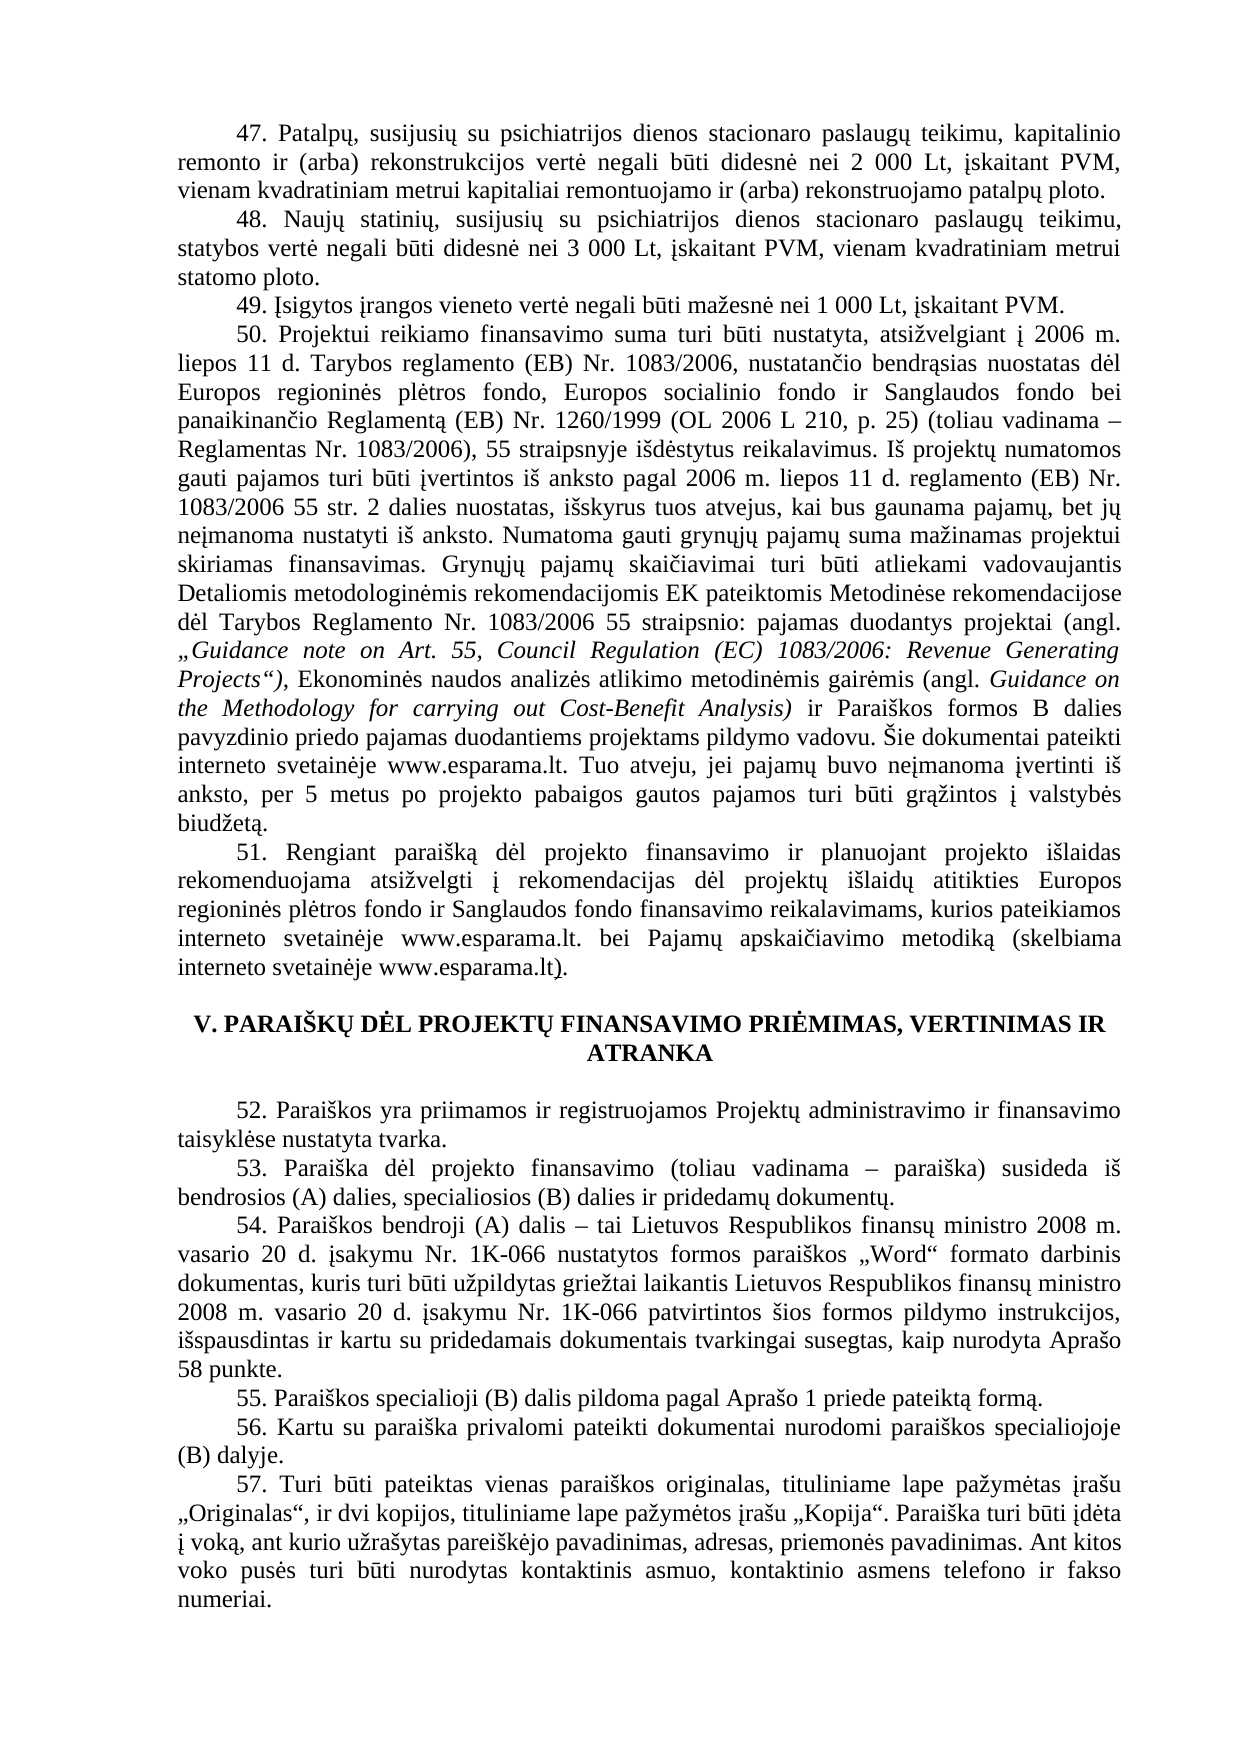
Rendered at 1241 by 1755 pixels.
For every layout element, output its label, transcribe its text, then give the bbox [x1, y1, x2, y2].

text 47. Patalpų, susijusių su psichiatrijos dienos stacionaro paslaugų teikimu, kapitalinio remonto ir (arba) rekonstrukcijos vertė negali būti didesnė nei 2 000 Lt, įskaitant PVM, vienam kvadratiniam metrui kapitaliai remontuojamo ir (arba) rekonstruojamo patalpų ploto. [177, 118, 1122, 204]
text 55. Paraiškos specialioji (B) dalis pildoma pagal Aprašo 1 priede pateiktą formą. [177, 1383, 1122, 1412]
text 52. Paraiškos yra priimamos ir registruojamos Projektų administravimo ir finansavimo taisyklėse nustatyta tvarka. [177, 1096, 1122, 1153]
text 51. Rengiant paraišką dėl projekto finansavimo ir planuojant projekto išlaidas rekomenduojama atsižvelgti į rekomendacijas dėl projektų išlaidų atitikties Europos regioninės plėtros fondo ir Sanglaudos fondo finansavimo reikalavimams, kurios pateikiamos interneto svetainėje www.esparama.lt. bei Pajamų apskaičiavimo metodiką (skelbiama interneto svetainėje www.esparama.lt). [177, 837, 1122, 981]
text 50. Projektui reikiamo finansavimo suma turi būti nustatyta, atsižvelgiant į 2006 m. liepos 11 d. Tarybos reglamento (EB) Nr. 1083/2006, nustatančio bendrąsias nuostatas dėl Europos regioninės plėtros fondo, Europos socialinio fondo ir Sanglaudos fondo bei panaikinančio Reglamentą (EB) Nr. 1260/1999 (OL 2006 L 210, p. 25) (toliau vadinama – Reglamentas Nr. 1083/2006), 55 straipsnyje išdėstytus reikalavimus. Iš projektų numatomos gauti pajamos turi būti įvertintos iš anksto pagal 2006 m. liepos 11 d. reglamento (EB) Nr. 1083/2006 55 str. 2 dalies nuostatas, išskyrus tuos atvejus, kai bus gaunama pajamų, bet jų neįmanoma nustatyti iš anksto. Numatoma gauti grynųjų pajamų suma mažinamas projektui skiriamas finansavimas. Grynųjų pajamų skaičiavimai turi būti atliekami vadovaujantis Detaliomis metodologinėmis rekomendacijomis EK pateiktomis Metodinėse rekomendacijose dėl Tarybos Reglamento Nr. 1083/2006 55 straipsnio: pajamas duodantys projektai (angl. „Guidance note on Art. 55, Council Regulation (EC) 1083/2006: Revenue Generating Projects“), Ekonominės naudos analizės atlikimo metodinėmis gairėmis (angl. Guidance on the Methodology for carrying out Cost-Benefit Analysis) ir Paraiškos formos B dalies pavyzdinio priedo pajamas duodantiems projektams pildymo vadovu. Šie dokumentai pateikti interneto svetainėje www.esparama.lt. Tuo atveju, jei pajamų buvo neįmanoma įvertinti iš anksto, per 5 metus po projekto pabaigos gautos pajamos turi būti grąžintos į valstybės biudžetą. [177, 319, 1122, 837]
text 57. Turi būti pateiktas vienas paraiškos originalas, tituliniame lape pažymėtas įrašu „Originalas“, ir dvi kopijos, tituliniame lape pažymėtos įrašu „Kopija“. Paraiška turi būti įdėta į voką, ant kurio užrašytas pareiškėjo pavadinimas, adresas, priemonės pavadinimas. Ant kitos voko pusės turi būti nurodytas kontaktinis asmuo, kontaktinio asmens telefono ir fakso numeriai. [177, 1469, 1122, 1613]
text V. PARAIŠKŲ DĖL PROJEKTŲ FINANSAVIMO PRIĖMIMAS, VERTINIMAS IR ATRANKA [177, 1009, 1122, 1067]
text 56. Kartu su paraiška privalomi pateikti dokumentai nurodomi paraiškos specialiojoje (B) dalyje. [177, 1412, 1122, 1469]
text 53. Paraiška dėl projekto finansavimo (toliau vadinama – paraiška) susideda iš bendrosios (A) dalies, specialiosios (B) dalies ir pridedamų dokumentų. [177, 1153, 1122, 1211]
text 54. Paraiškos bendroji (A) dalis – tai Lietuvos Respublikos finansų ministro 2008 m. vasario 20 d. įsakymu Nr. 1K-066 nustatytos formos paraiškos „Word“ formato darbinis dokumentas, kuris turi būti užpildytas griežtai laikantis Lietuvos Respublikos finansų ministro 2008 m. vasario 20 d. įsakymu Nr. 1K-066 patvirtintos šios formos pildymo instrukcijos, išspausdintas ir kartu su pridedamais dokumentais tvarkingai susegtas, kaip nurodyta Aprašo 58 punkte. [177, 1211, 1122, 1383]
text 48. Naujų statinių, susijusių su psichiatrijos dienos stacionaro paslaugų teikimu, statybos vertė negali būti didesnė nei 3 000 Lt, įskaitant PVM, vienam kvadratiniam metrui statomo ploto. [177, 204, 1122, 291]
text 49. Įsigytos įrangos vieneto vertė negali būti mažesnė nei 1 000 Lt, įskaitant PVM. [177, 291, 1122, 319]
